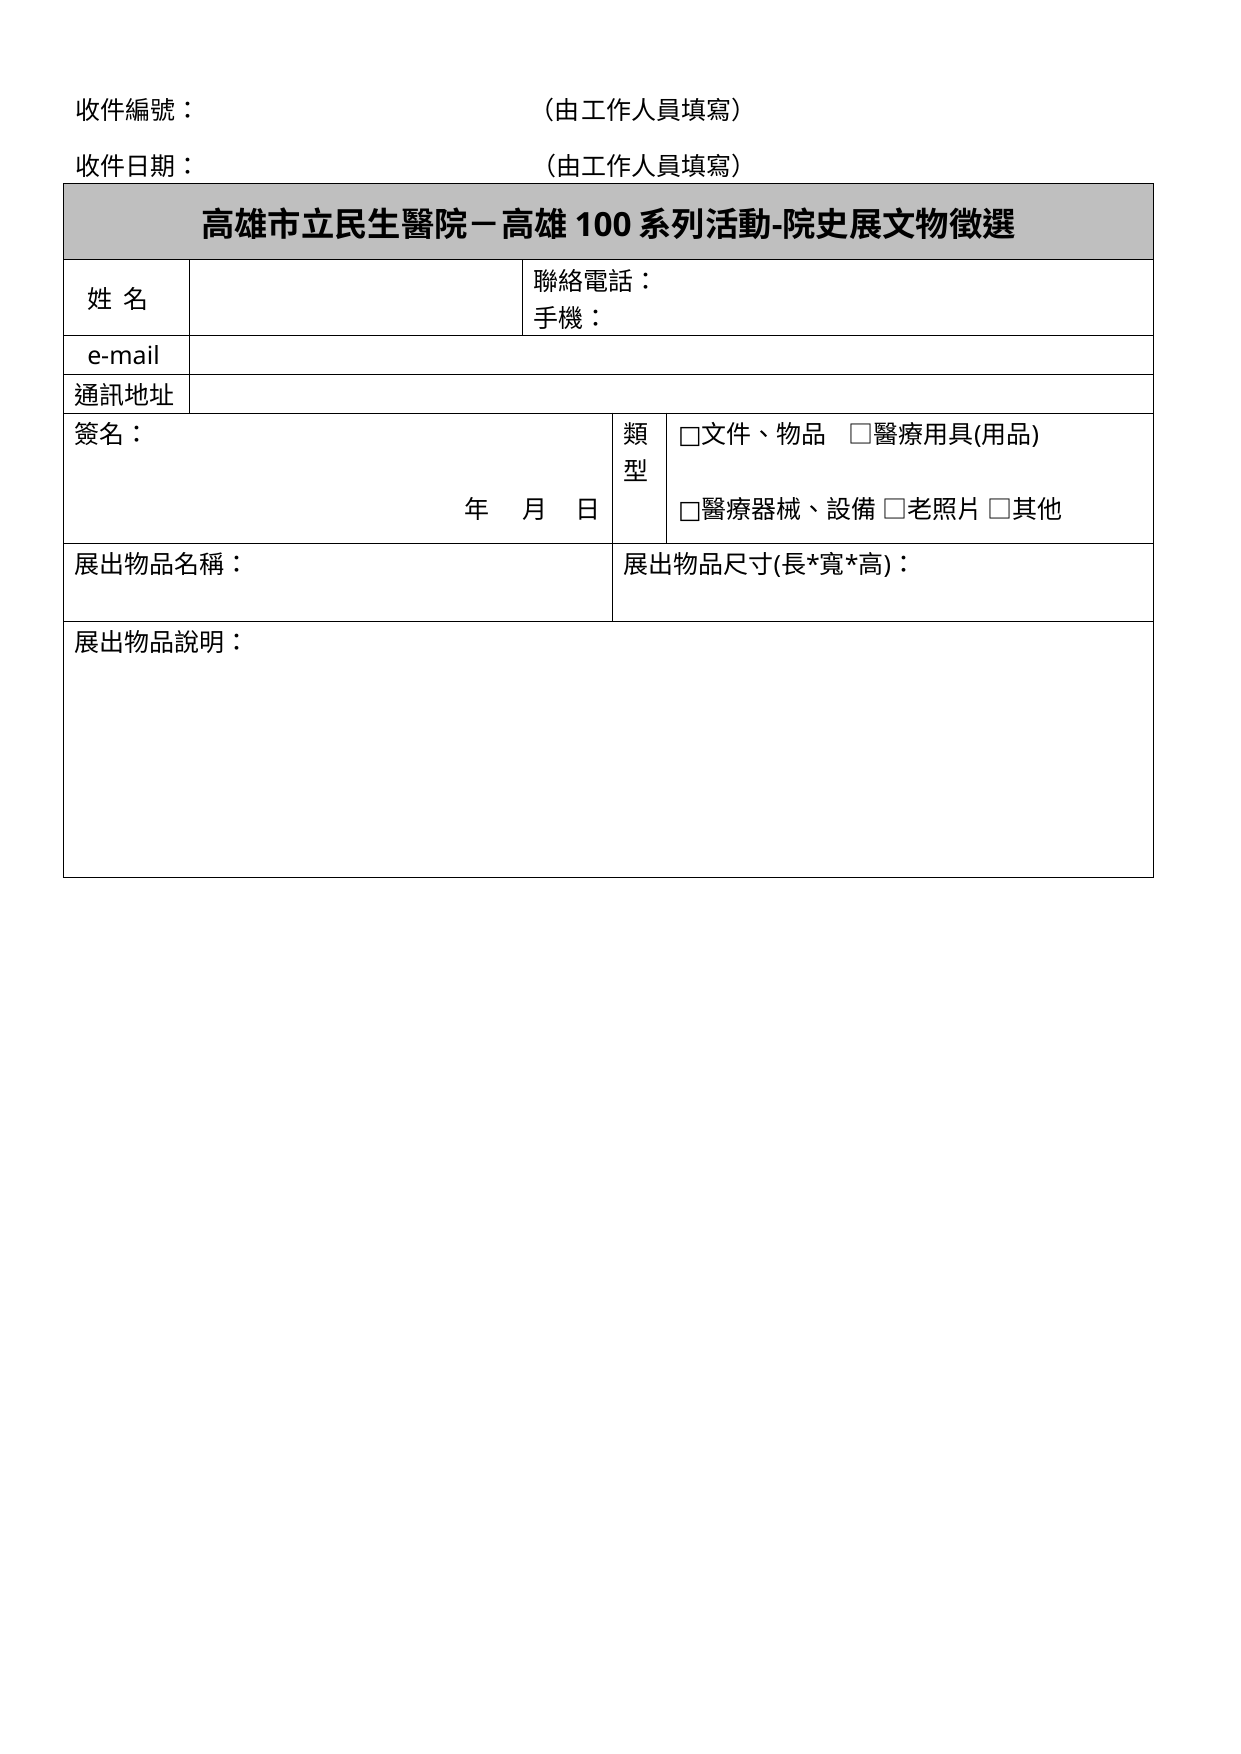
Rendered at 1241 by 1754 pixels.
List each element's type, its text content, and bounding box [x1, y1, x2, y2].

text 收件編號： （由工作人員填寫） [75, 89, 1165, 127]
text 收件日期： （由工作人員填寫） [75, 146, 1165, 183]
table_cell e-mail [64, 336, 189, 374]
table_cell 姓 名 [64, 260, 189, 335]
table_cell 展出物品尺寸(長*寬*高)： [613, 544, 1153, 621]
table_header 高雄市立民生醫院－高雄100系列活動-院史展文物徵選 [64, 184, 1153, 259]
table_cell [190, 260, 522, 335]
table_cell [190, 375, 1153, 412]
table_cell [190, 336, 1153, 374]
table_cell 通訊地址 [64, 375, 189, 412]
table_cell 展出物品名稱： [64, 544, 612, 621]
table_cell 類型 [613, 414, 666, 543]
table_cell 展出物品說明： [64, 622, 1153, 877]
table_cell 聯絡電話： 手機： [523, 260, 1153, 335]
table_cell 簽名： 年 月 日 [64, 414, 612, 543]
table_cell □文件、物品 □醫療用具(用品) □醫療器械、設備 □老照片 □其他 [667, 414, 1153, 543]
